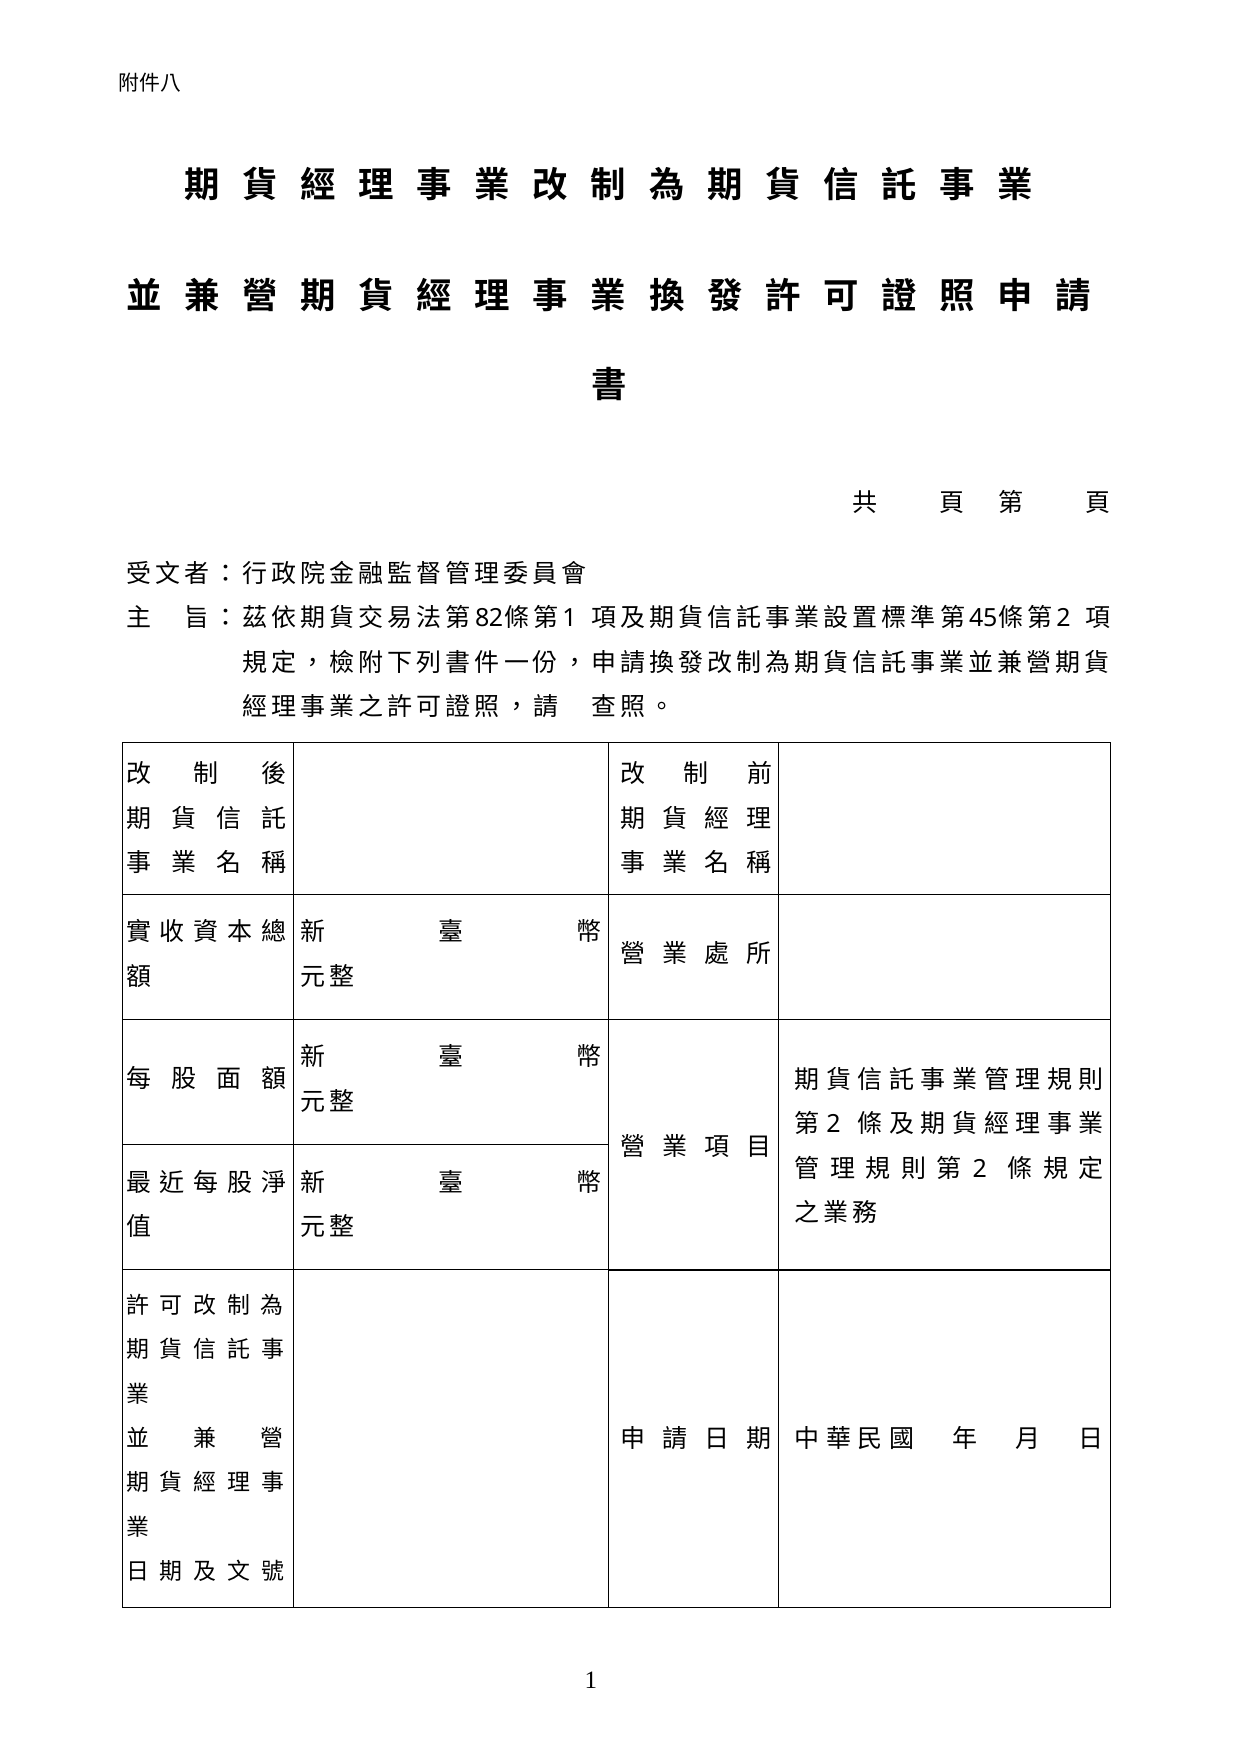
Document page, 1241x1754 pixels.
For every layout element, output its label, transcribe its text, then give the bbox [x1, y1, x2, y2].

table_header 改制後 期貨信託 事業名稱 [123, 743, 293, 894]
subtitle 受文者：行政院金融監督管理委員會 [126, 550, 1114, 594]
table_header [779, 743, 1110, 894]
table_cell [779, 895, 1110, 1018]
table_header [294, 743, 608, 894]
table_cell 許可改制為 期貨信託事業 並兼營 期貨經理事業 日期及文號 [123, 1270, 293, 1607]
subtitle 期貨經理事業改制為期貨信託事業 [126, 138, 1114, 227]
table_cell 新臺幣 元整 [294, 895, 608, 1018]
text 主 旨：茲依期貨交易法第82條第1項及期貨信託事業設置標準第45條第2項規定，檢附下列書件一份，申請換發改制為期貨信託事業並兼營期貨經理事業之許可證照，請 查照。 [126, 594, 1114, 727]
table_cell 新臺幣 元整 [294, 1145, 608, 1269]
table_cell [294, 1270, 608, 1607]
table_cell 營業項目 [609, 1020, 778, 1269]
subtitle 共 頁 第 頁 [126, 454, 1114, 543]
table_cell 申請日期 [609, 1271, 778, 1607]
table_cell 新臺幣 元整 [294, 1020, 608, 1143]
table_cell 每股面額 [123, 1020, 293, 1143]
subtitle 並兼營期貨經理事業換發許可證照申請書 [126, 249, 1114, 426]
table_cell 實收資本總額 [123, 895, 293, 1018]
table_header 改制前 期貨經理 事業名稱 [609, 743, 778, 894]
table_cell 期貨信託事業管理規則 第2條及期貨經理事業 管理規則第2條規定 之業務 [779, 1020, 1110, 1269]
table_cell 最近每股淨值 [123, 1145, 293, 1269]
table_cell 中華民國 年 月 日 [779, 1271, 1110, 1607]
table_cell 營業處所 [609, 895, 778, 1018]
